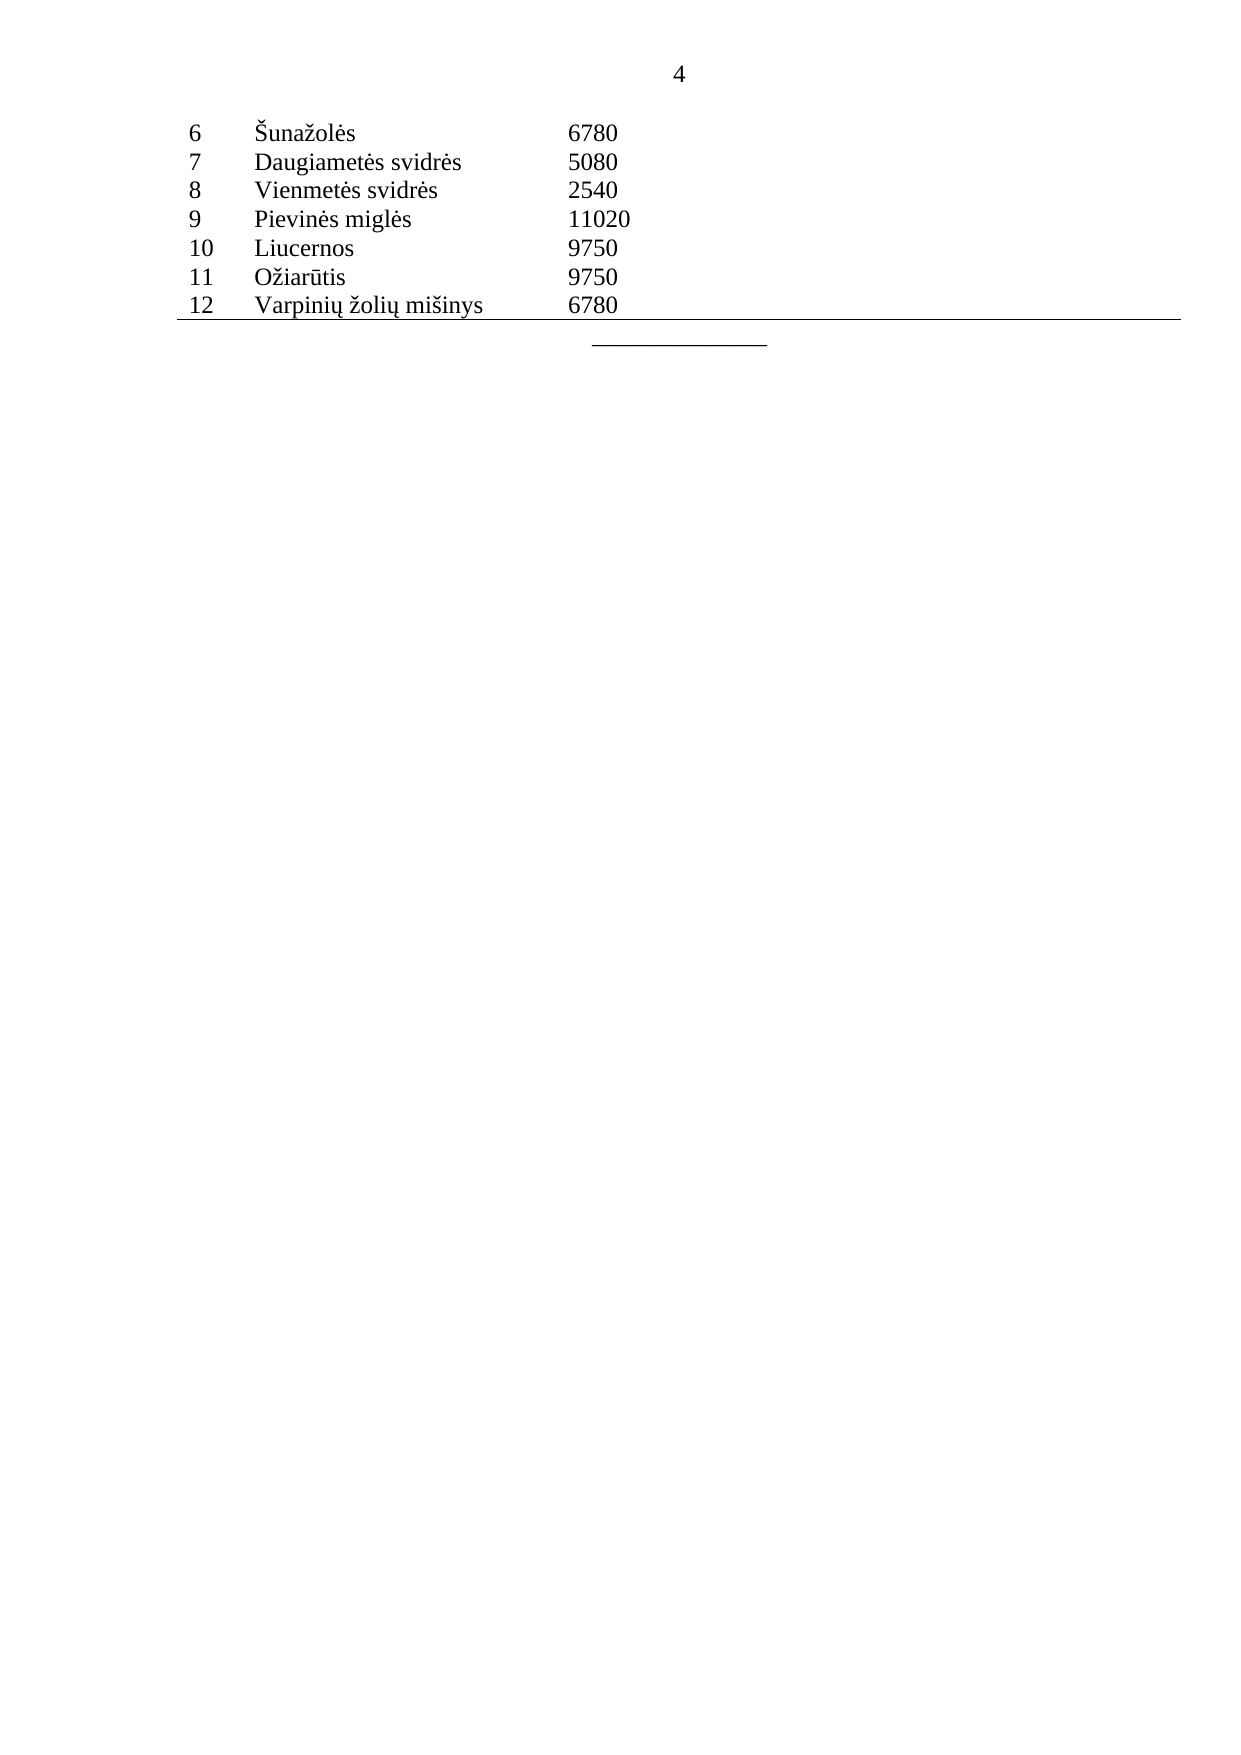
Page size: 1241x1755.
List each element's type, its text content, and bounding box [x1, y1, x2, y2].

table_cell 11020 [557, 204, 1181, 233]
table_cell Vienmetės svidrės [243, 176, 557, 204]
table_cell 12 [177, 291, 243, 319]
table_cell Šunažolės [243, 118, 557, 147]
table_cell 9 [177, 204, 243, 233]
table_cell Varpinių žolių mišinys [243, 291, 557, 319]
table_cell Pievinės miglės [243, 204, 557, 233]
table_cell 8 [177, 176, 243, 204]
text ______________ [177, 320, 1181, 349]
table_cell Daugiametės svidrės [243, 147, 557, 176]
table_cell 7 [177, 147, 243, 176]
table_cell 2540 [557, 176, 1181, 204]
table_cell 9750 [557, 262, 1181, 291]
table_cell Ožiarūtis [243, 262, 557, 291]
table_cell 6780 [557, 118, 1181, 147]
table_cell 9750 [557, 233, 1181, 262]
table_cell 11 [177, 262, 243, 291]
table_cell 10 [177, 233, 243, 262]
table_cell 6780 [557, 291, 1181, 319]
table_cell Liucernos [243, 233, 557, 262]
table_cell 5080 [557, 147, 1181, 176]
table_cell 6 [177, 118, 243, 147]
